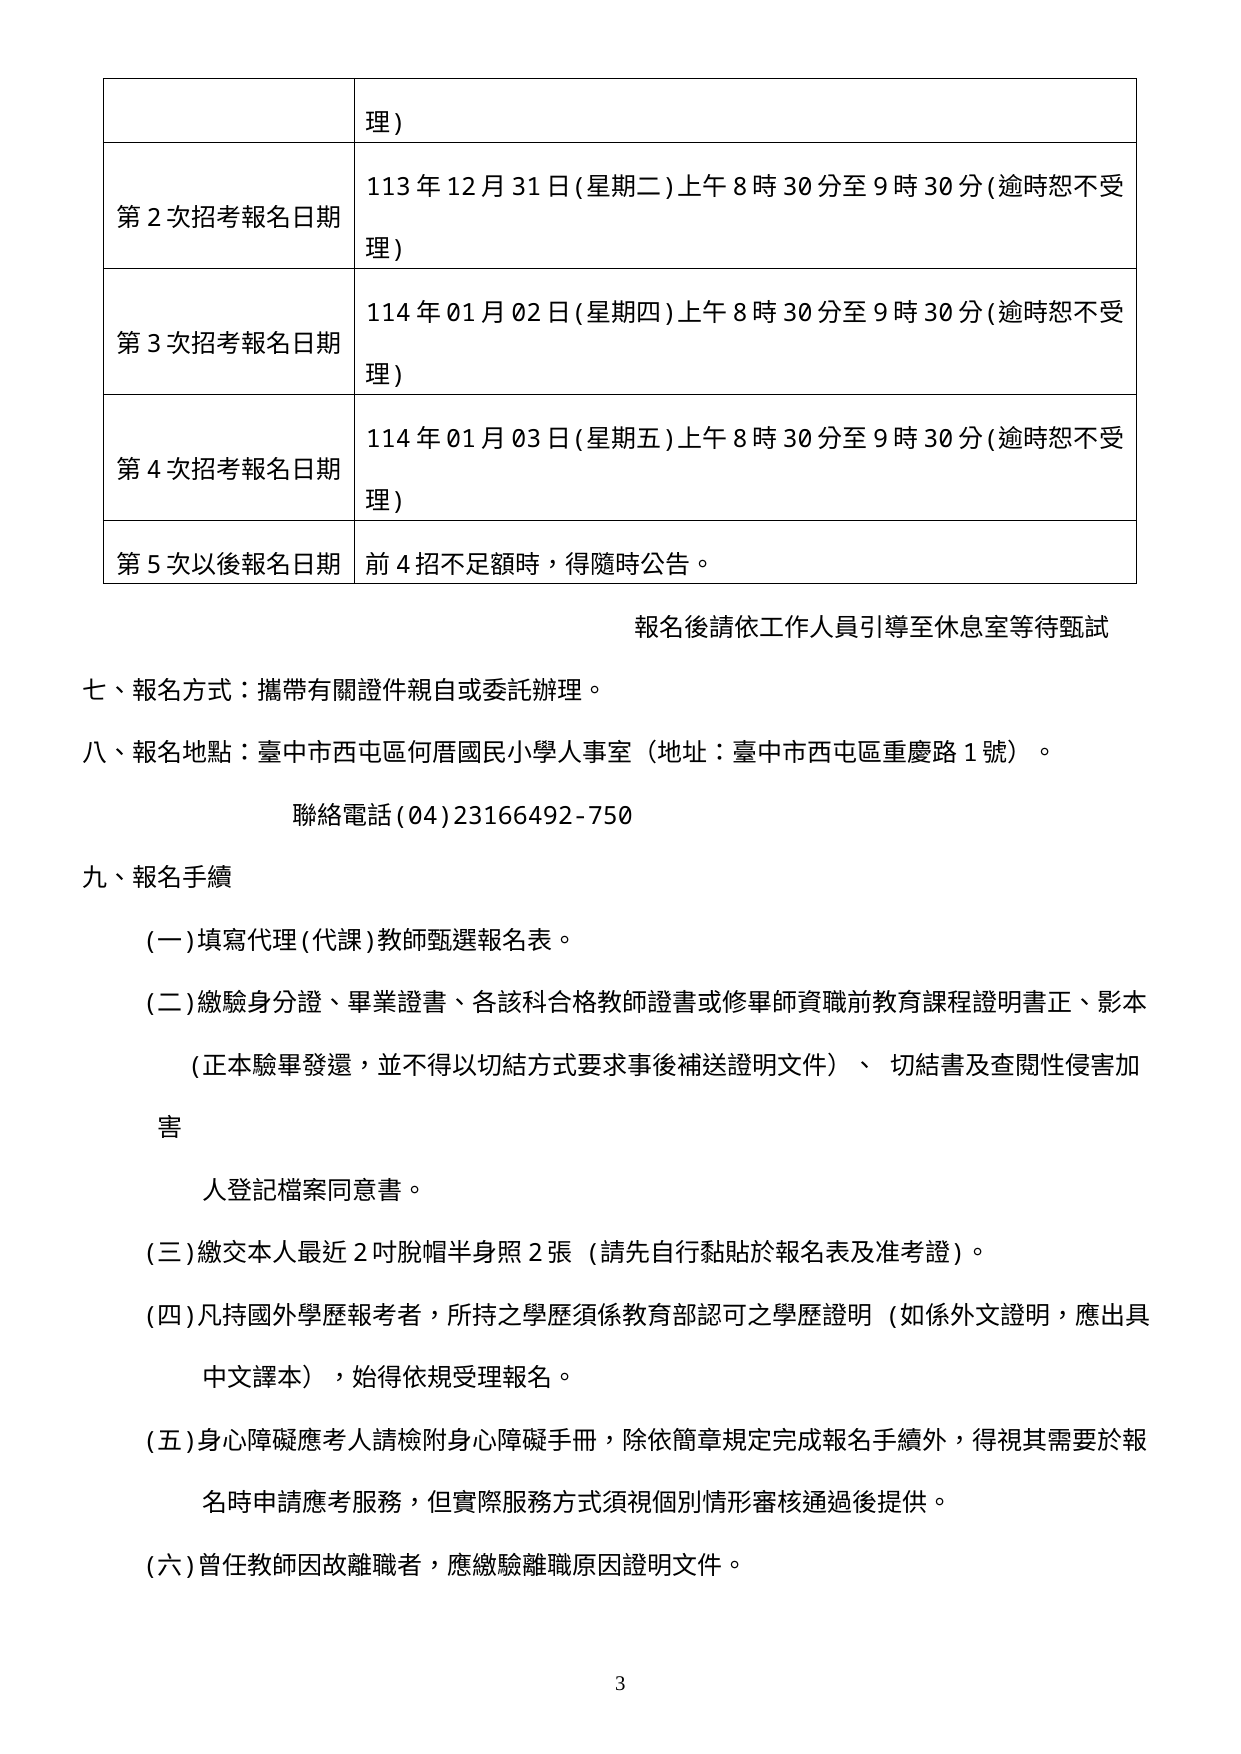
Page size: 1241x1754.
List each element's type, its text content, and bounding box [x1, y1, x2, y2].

text (正本驗畢發還，並不得以切結方式要求事後補送證明文件）、 切結書及查閱性侵害加害 [83, 1022, 1157, 1147]
table_header [104, 79, 354, 142]
table_cell 第5次以後報名日期 [104, 521, 354, 583]
text 聯絡電話(04)23166492-750 [83, 772, 1157, 834]
text (三)繳交本人最近2吋脫帽半身照2張 (請先自行黏貼於報名表及准考證)。 [83, 1209, 1157, 1272]
table_cell 113年12月31日(星期二)上午8時30分至9時30分(逾時恕不受理) [355, 143, 1136, 268]
text 報名後請依工作人員引導至休息室等待甄試 [83, 584, 1109, 647]
text 名時申請應考服務，但實際服務方式須視個別情形審核通過後提供。 [83, 1459, 1157, 1522]
table_header 理) [355, 79, 1136, 142]
text 七、報名方式：攜帶有關證件親自或委託辦理。 [83, 647, 1157, 709]
table_cell 第3次招考報名日期 [104, 269, 354, 394]
table_cell 114年01月02日(星期四)上午8時30分至9時30分(逾時恕不受理) [355, 269, 1136, 394]
text (二)繳驗身分證、畢業證書、各該科合格教師證書或修畢師資職前教育課程證明書正、影本 [83, 959, 1157, 1022]
text (五)身心障礙應考人請檢附身心障礙手冊，除依簡章規定完成報名手續外，得視其需要於報 [83, 1397, 1157, 1459]
table_cell 前4招不足額時，得隨時公告。 [355, 521, 1136, 583]
text (六)曾任教師因故離職者，應繳驗離職原因證明文件。 [83, 1522, 1157, 1584]
text 八、報名地點：臺中市西屯區何厝國民小學人事室（地址：臺中市西屯區重慶路1號）。 [83, 709, 1157, 772]
table_cell 第2次招考報名日期 [104, 143, 354, 268]
table_cell 第4次招考報名日期 [104, 395, 354, 520]
text (四)凡持國外學歷報考者，所持之學歷須係教育部認可之學歷證明 (如係外文證明，應出具 [83, 1272, 1157, 1334]
text (一)填寫代理(代課)教師甄選報名表。 [83, 897, 1157, 959]
table_cell 114年01月03日(星期五)上午8時30分至9時30分(逾時恕不受理) [355, 395, 1136, 520]
text 九、報名手續 [83, 834, 1157, 897]
text 中文譯本），始得依規受理報名。 [83, 1334, 1157, 1397]
text 人登記檔案同意書。 [83, 1147, 1157, 1209]
